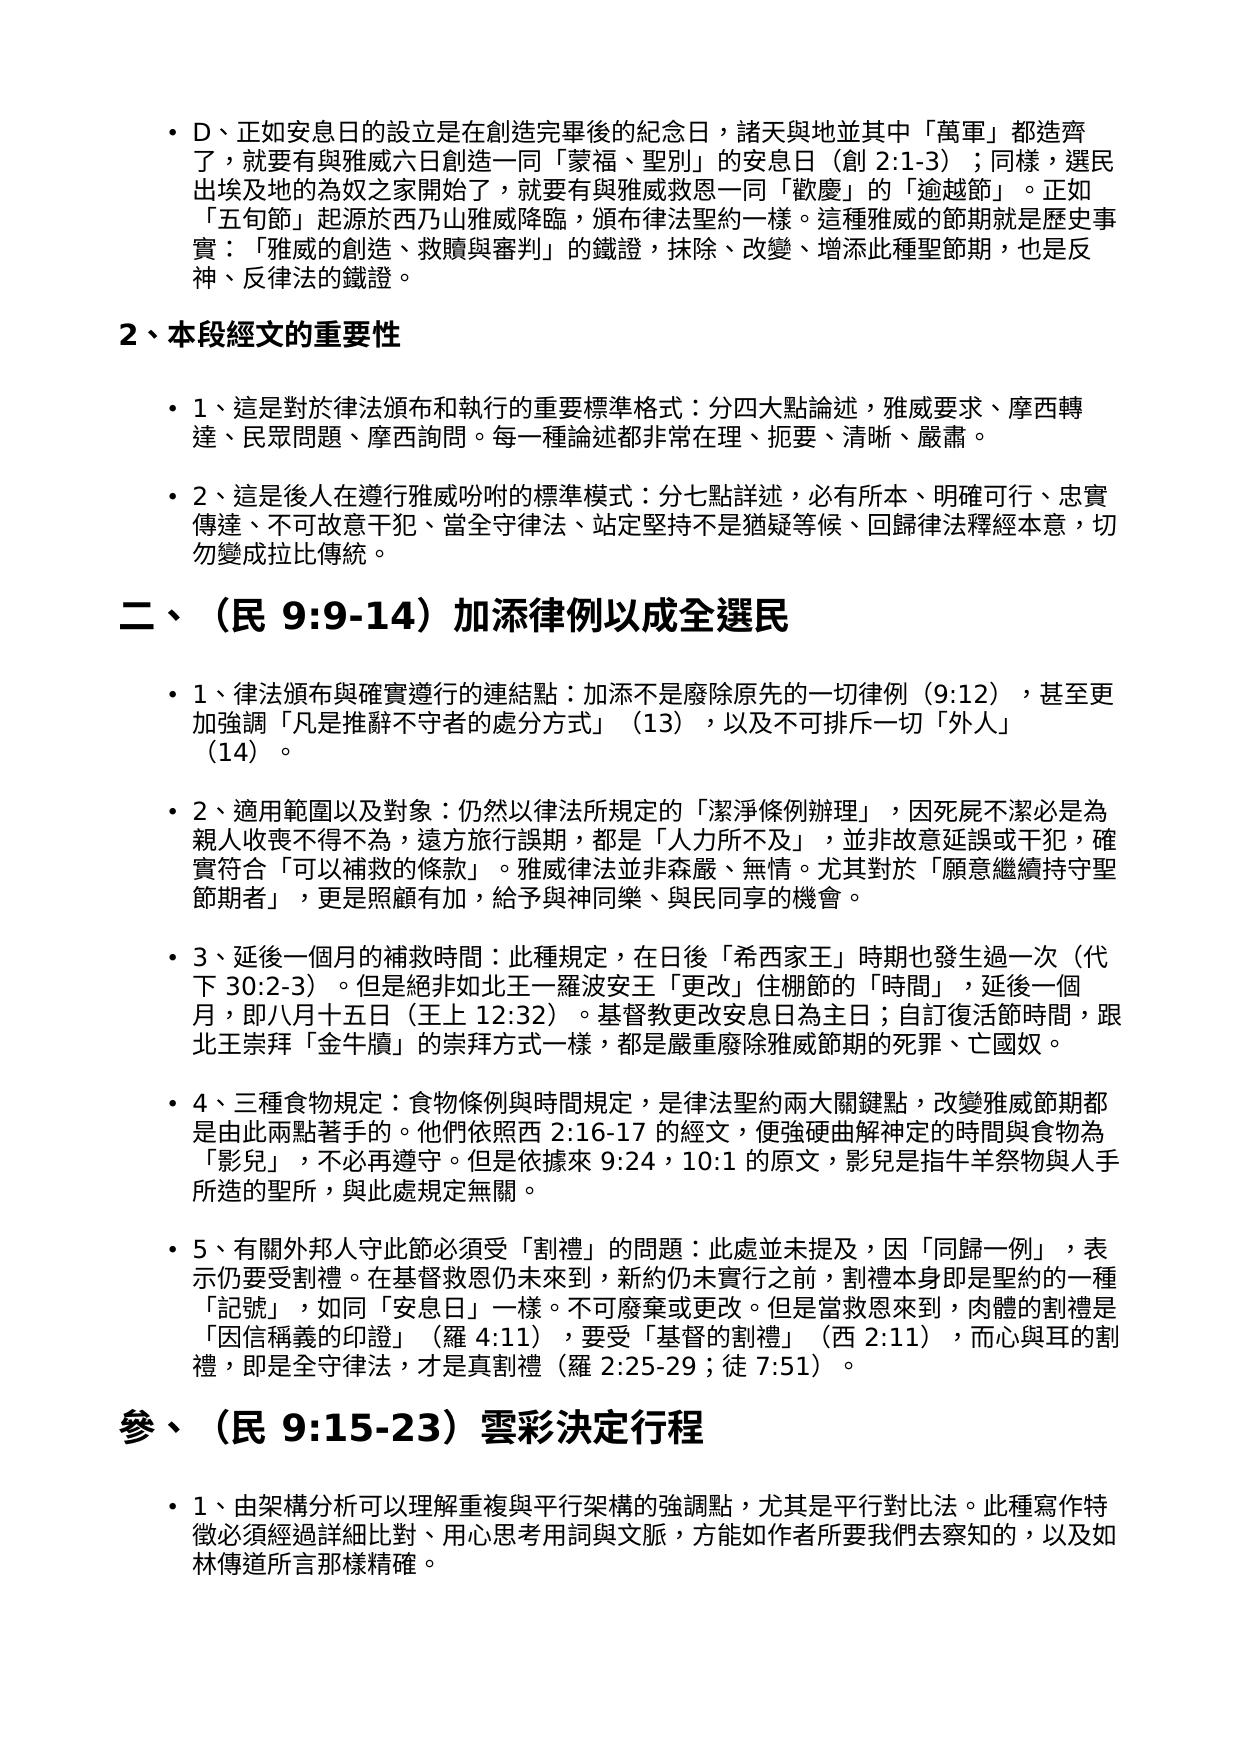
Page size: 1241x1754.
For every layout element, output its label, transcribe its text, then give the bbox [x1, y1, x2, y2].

list D、正如安息日的設立是在創造完畢後的紀念日，諸天與地並其中「萬軍」都造齊了，就要有與雅威六日創造一同「蒙福、聖別」的安息日（創 2:1-3）；同樣，選民出埃及地的為奴之家開始了，就要有與雅威救恩一同「歡慶」的「逾越節」。正如「五旬節」起源於西乃山雅威降臨，頒布律法聖約一樣。這種雅威的節期就是歷史事實：「雅威的創造、救贖與審判」的鐵證，抹除、改變、增添此種聖節期，也是反神、反律法的鐵證。 [177, 118, 1122, 293]
list 3、延後一個月的補救時間：此種規定，在日後「希西家王」時期也發生過一次（代下 30:2-3）。但是絕非如北王一羅波安王「更改」住棚節的「時間」，延後一個月，即八月十五日（王上 12:32）。基督教更改安息日為主日；自訂復活節時間，跟北王崇拜「金牛牘」的崇拜方式一樣，都是嚴重廢除雅威節期的死罪、亡國奴。 [177, 943, 1122, 1060]
subtitle 參、（民 9:15-23）雲彩決定行程 [118, 1406, 1122, 1450]
list 2、適用範圍以及對象：仍然以律法所規定的「潔淨條例辦理」，因死屍不潔必是為親人收喪不得不為，遠方旅行誤期，都是「人力所不及」，並非故意延誤或干犯，確實符合「可以補救的條款」。雅威律法並非森嚴、無情。尤其對於「願意繼續持守聖節期者」，更是照顧有加，給予與神同樂、與民同享的機會。 [177, 797, 1122, 914]
list 2、這是後人在遵行雅威吩咐的標準模式：分七點詳述，必有所本、明確可行、忠實傳達、不可故意干犯、當全守律法、站定堅持不是猶疑等候、回歸律法釋經本意，切勿變成拉比傳統。 [177, 482, 1122, 569]
list 1、由架構分析可以理解重複與平行架構的強調點，尤其是平行對比法。此種寫作特徵必須經過詳細比對、用心思考用詞與文脈，方能如作者所要我們去察知的，以及如林傳道所言那樣精確。 [177, 1492, 1122, 1579]
list 1、這是對於律法頒布和執行的重要標準格式：分四大點論述，雅威要求、摩西轉達、民眾問題、摩西詢問。每一種論述都非常在理、扼要、清晰、嚴肅。 [177, 394, 1122, 452]
subtitle 2、本段經文的重要性 [118, 318, 1122, 352]
list 1、律法頒布與確實遵行的連結點：加添不是廢除原先的一切律例（9:12），甚至更加強調「凡是推辭不守者的處分方式」（13），以及不可排斥一切「外人」（14）。 [177, 680, 1122, 767]
subtitle 二、（民 9:9-14）加添律例以成全選民 [118, 594, 1122, 638]
list 4、三種食物規定：食物條例與時間規定，是律法聖約兩大關鍵點，改變雅威節期都是由此兩點著手的。他們依照西 2:16-17 的經文，便強硬曲解神定的時間與食物為「影兒」，不必再遵守。但是依據來 9:24，10:1 的原文，影兒是指牛羊祭物與人手所造的聖所，與此處規定無關。 [177, 1089, 1122, 1206]
list 5、有關外邦人守此節必須受「割禮」的問題：此處並未提及，因「同歸一例」，表示仍要受割禮。在基督救恩仍未來到，新約仍未實行之前，割禮本身即是聖約的一種「記號」，如同「安息日」一樣。不可廢棄或更改。但是當救恩來到，肉體的割禮是「因信稱義的印證」（羅 4:11），要受「基督的割禮」（西 2:11），而心與耳的割禮，即是全守律法，才是真割禮（羅 2:25-29；徒 7:51）。 [177, 1235, 1122, 1381]
